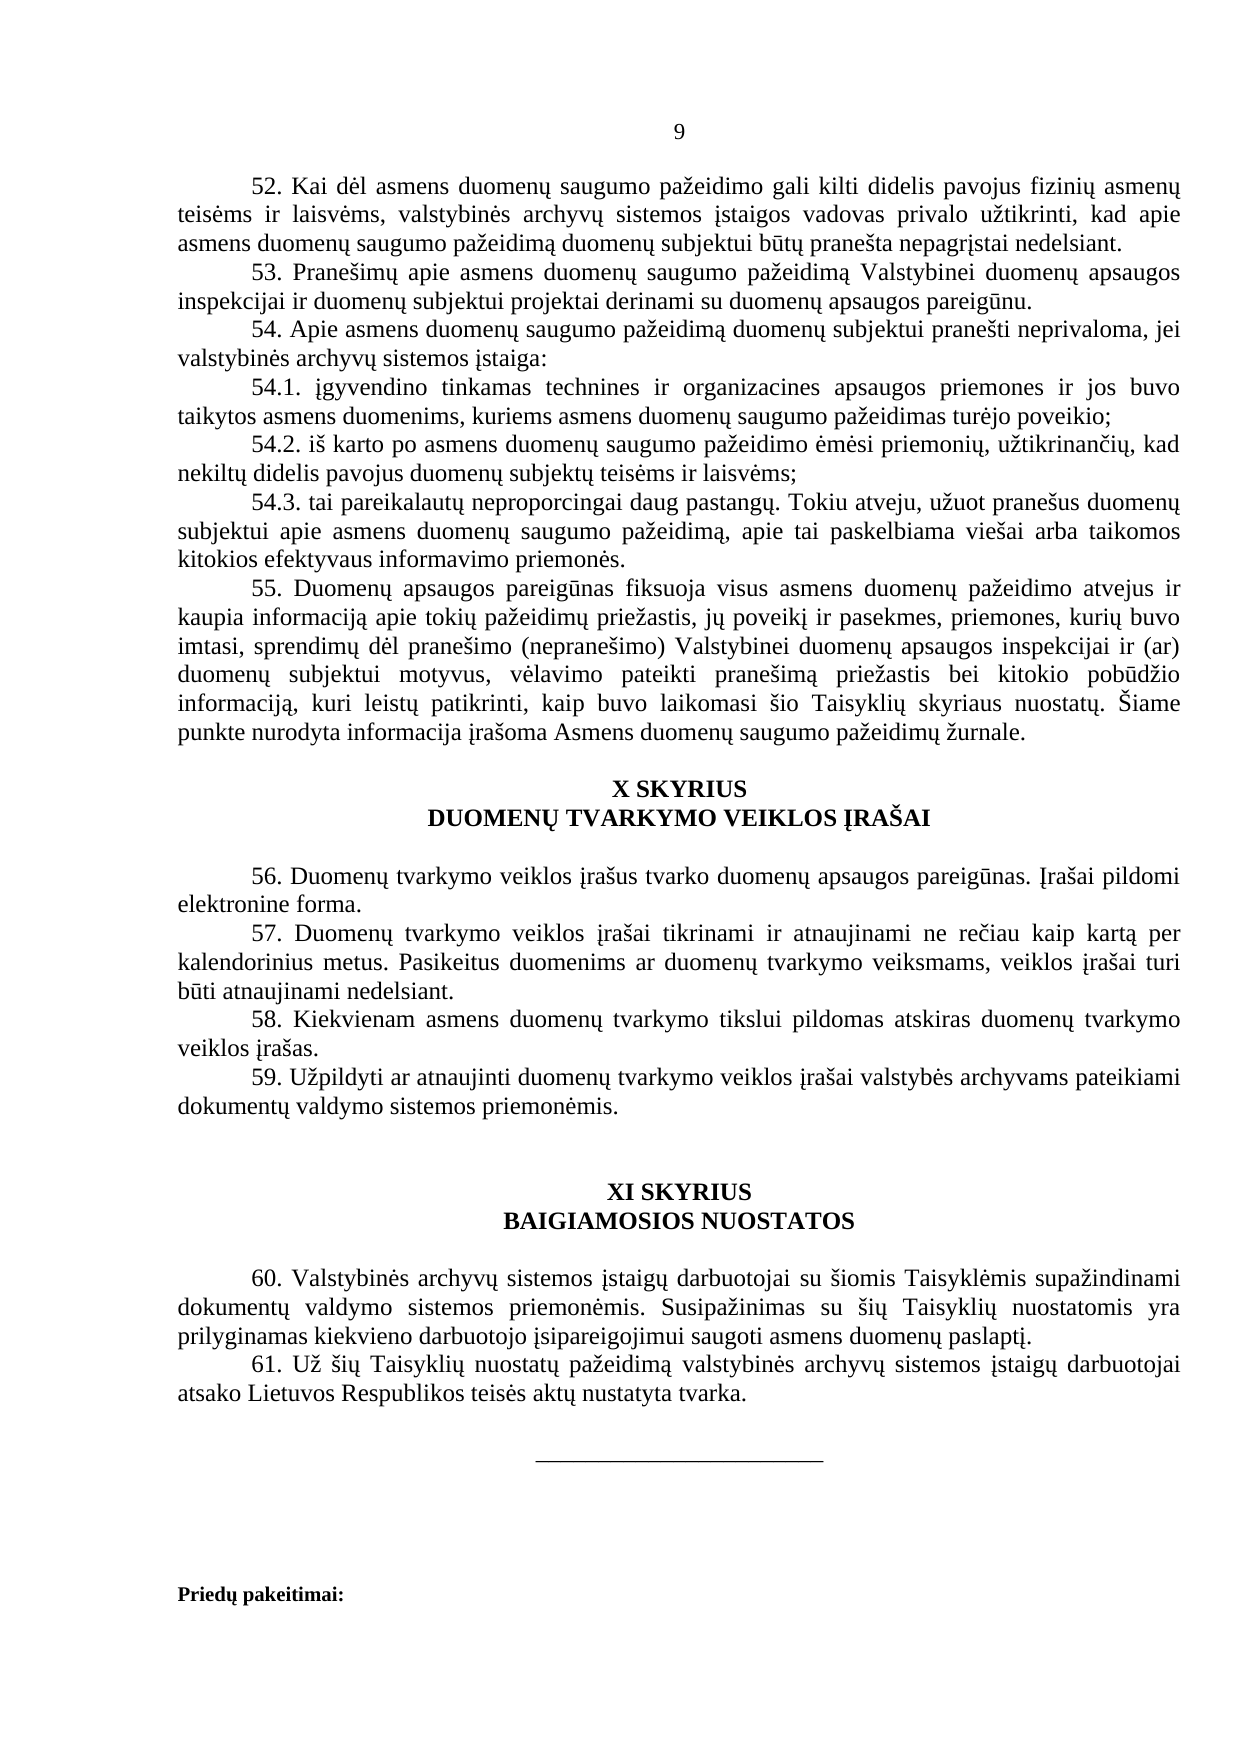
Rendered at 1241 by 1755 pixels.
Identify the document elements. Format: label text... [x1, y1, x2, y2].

text XI SKYRIUS [177, 1177, 1181, 1206]
text 61. Už šių Taisyklių nuostatų pažeidimą valstybinės archyvų sistemos įstaigų darbuotojai atsako Lietuvos Respublikos teisės aktų nustatyta tvarka. [177, 1349, 1181, 1407]
text 53. Pranešimų apie asmens duomenų saugumo pažeidimą Valstybinei duomenų apsaugos inspekcijai ir duomenų subjektui projektai derinami su duomenų apsaugos pareigūnu. [177, 257, 1181, 314]
text 58. Kiekvienam asmens duomenų tvarkymo tikslui pildomas atskiras duomenų tvarkymo veiklos įrašas. [177, 1004, 1181, 1062]
text DUOMENŲ TVARKYMO VEIKLOS ĮRAŠAI [177, 803, 1181, 832]
text BAIGIAMOSIOS NUOSTATOS [177, 1206, 1181, 1234]
text 52. Kai dėl asmens duomenų saugumo pažeidimo gali kilti didelis pavojus fizinių asmenų teisėms ir laisvėms, valstybinės archyvų sistemos įstaigos vadovas privalo užtikrinti, kad apie asmens duomenų saugumo pažeidimą duomenų subjektui būtų pranešta nepagrįstai nedelsiant. [177, 171, 1181, 257]
text X SKYRIUS [177, 774, 1181, 803]
text 55. Duomenų apsaugos pareigūnas fiksuoja visus asmens duomenų pažeidimo atvejus ir kaupia informaciją apie tokių pažeidimų priežastis, jų poveikį ir pasekmes, priemones, kurių buvo imtasi, sprendimų dėl pranešimo (nepranešimo) Valstybinei duomenų apsaugos inspekcijai ir (ar) duomenų subjektui motyvus, vėlavimo pateikti pranešimą priežastis bei kitokio pobūdžio informaciją, kuri leistų patikrinti, kaip buvo laikomasi šio Taisyklių skyriaus nuostatų. Šiame punkte nurodyta informacija įrašoma Asmens duomenų saugumo pažeidimų žurnale. [177, 573, 1181, 746]
text 60. Valstybinės archyvų sistemos įstaigų darbuotojai su šiomis Taisyklėmis supažindinami dokumentų valdymo sistemos priemonėmis. Susipažinimas su šių Taisyklių nuostatomis yra prilyginamas kiekvieno darbuotojo įsipareigojimui saugoti asmens duomenų paslaptį. [177, 1263, 1181, 1349]
text _______________________ [177, 1436, 1181, 1464]
text 59. Užpildyti ar atnaujinti duomenų tvarkymo veiklos įrašai valstybės archyvams pateikiami dokumentų valdymo sistemos priemonėmis. [177, 1062, 1181, 1119]
text 56. Duomenų tvarkymo veiklos įrašus tvarko duomenų apsaugos pareigūnas. Įrašai pildomi elektronine forma. [177, 861, 1181, 918]
text 54.2. iš karto po asmens duomenų saugumo pažeidimo ėmėsi priemonių, užtikrinančių, kad nekiltų didelis pavojus duomenų subjektų teisėms ir laisvėms; [177, 429, 1181, 487]
text 54.3. tai pareikalautų neproporcingai daug pastangų. Tokiu atveju, užuot pranešus duomenų subjektui apie asmens duomenų saugumo pažeidimą, apie tai paskelbiama viešai arba taikomos kitokios efektyvaus informavimo priemonės. [177, 487, 1181, 573]
text 54. Apie asmens duomenų saugumo pažeidimą duomenų subjektui pranešti neprivaloma, jei valstybinės archyvų sistemos įstaiga: [177, 314, 1181, 372]
text 54.1. įgyvendino tinkamas technines ir organizacines apsaugos priemones ir jos buvo taikytos asmens duomenims, kuriems asmens duomenų saugumo pažeidimas turėjo poveikio; [177, 372, 1181, 429]
text 57. Duomenų tvarkymo veiklos įrašai tikrinami ir atnaujinami ne rečiau kaip kartą per kalendorinius metus. Pasikeitus duomenims ar duomenų tvarkymo veiksmams, veiklos įrašai turi būti atnaujinami nedelsiant. [177, 918, 1181, 1004]
text Priedų pakeitimai: [177, 1582, 1181, 1606]
